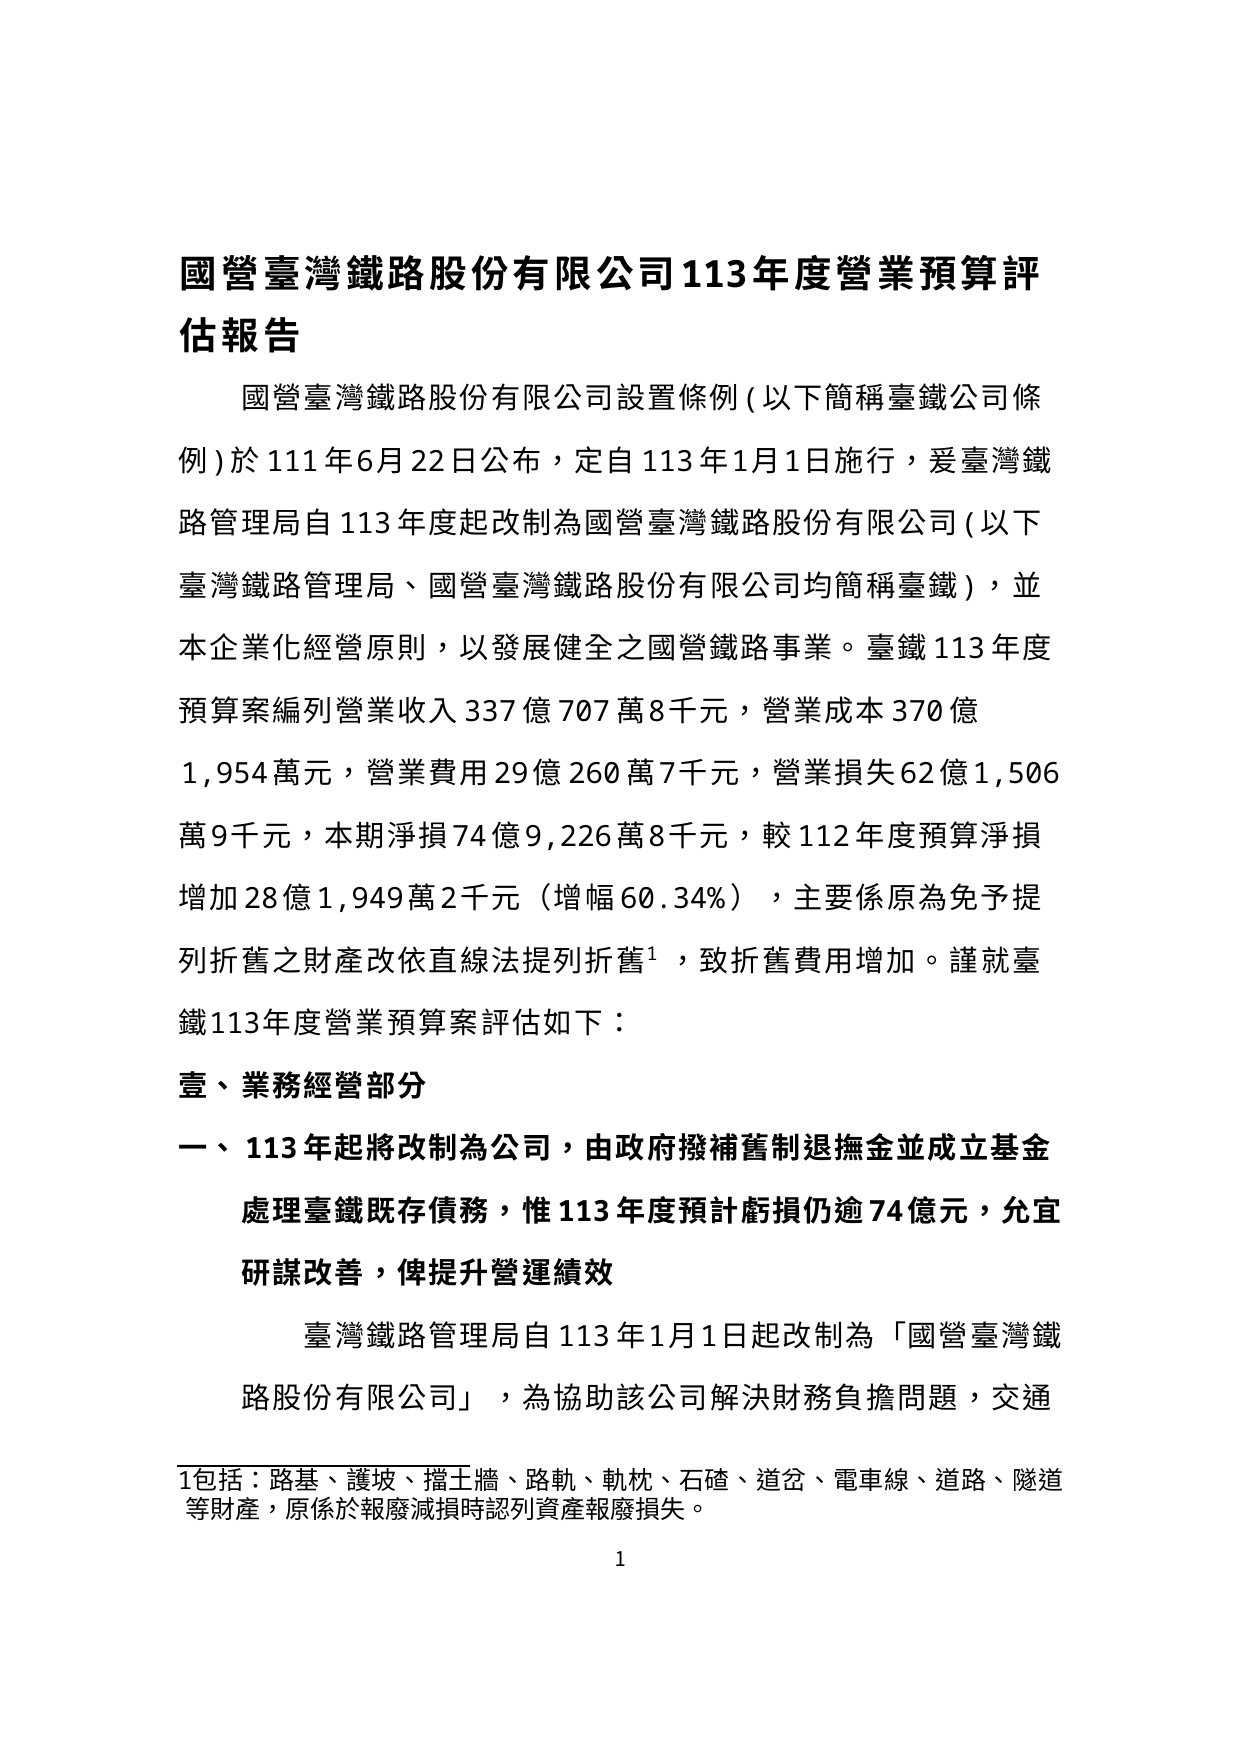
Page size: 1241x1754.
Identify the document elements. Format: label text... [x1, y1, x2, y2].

text 國營臺灣鐵路股份有限公司113年度營業預算評估報告 [177, 229, 1063, 354]
text 包括：路基、護坡、擋土牆、路軌、軌枕、石碴、道岔、電車線、道路、隧道等財產，原係於報廢減損時認列資產報廢損失。 [177, 1466, 1063, 1525]
text 壹、業務經營部分 [177, 1042, 1063, 1104]
text 國營臺灣鐵路股份有限公司設置條例(以下簡稱臺鐵公司條例)於111年6月22日公布，定自113年1月1日施行，爰臺灣鐵路管理局自113年度起改制為國營臺灣鐵路股份有限公司(以下臺灣鐵路管理局、國營臺灣鐵路股份有限公司均簡稱臺鐵)，並本企業化經營原則，以發展健全之國營鐵路事業。臺鐵113年度預算案編列營業收入337億707萬8千元，營業成本370億1,954萬元，營業費用29億260萬7千元，營業損失62億1,506萬9千元，本期淨損74億9,226萬8千元，較112年度預算淨損增加28億1,949萬2千元（增幅60.34%），主要係原為免予提列折舊之財產改依直線法提列折舊，致折舊費用增加。謹就臺鐵113年度營業預算案評估如下： [177, 354, 1063, 1042]
text 一、113年起將改制為公司，由政府撥補舊制退撫金並成立基金處理臺鐵既存債務，惟113年度預計虧損仍逾74億元，允宜研謀改善，俾提升營運績效 [177, 1104, 1063, 1292]
text 臺灣鐵路管理局自113年1月1日起改制為「國營臺灣鐵路股份有限公司」，為協助該公司解決財務負擔問題，交通 [236, 1292, 1063, 1417]
